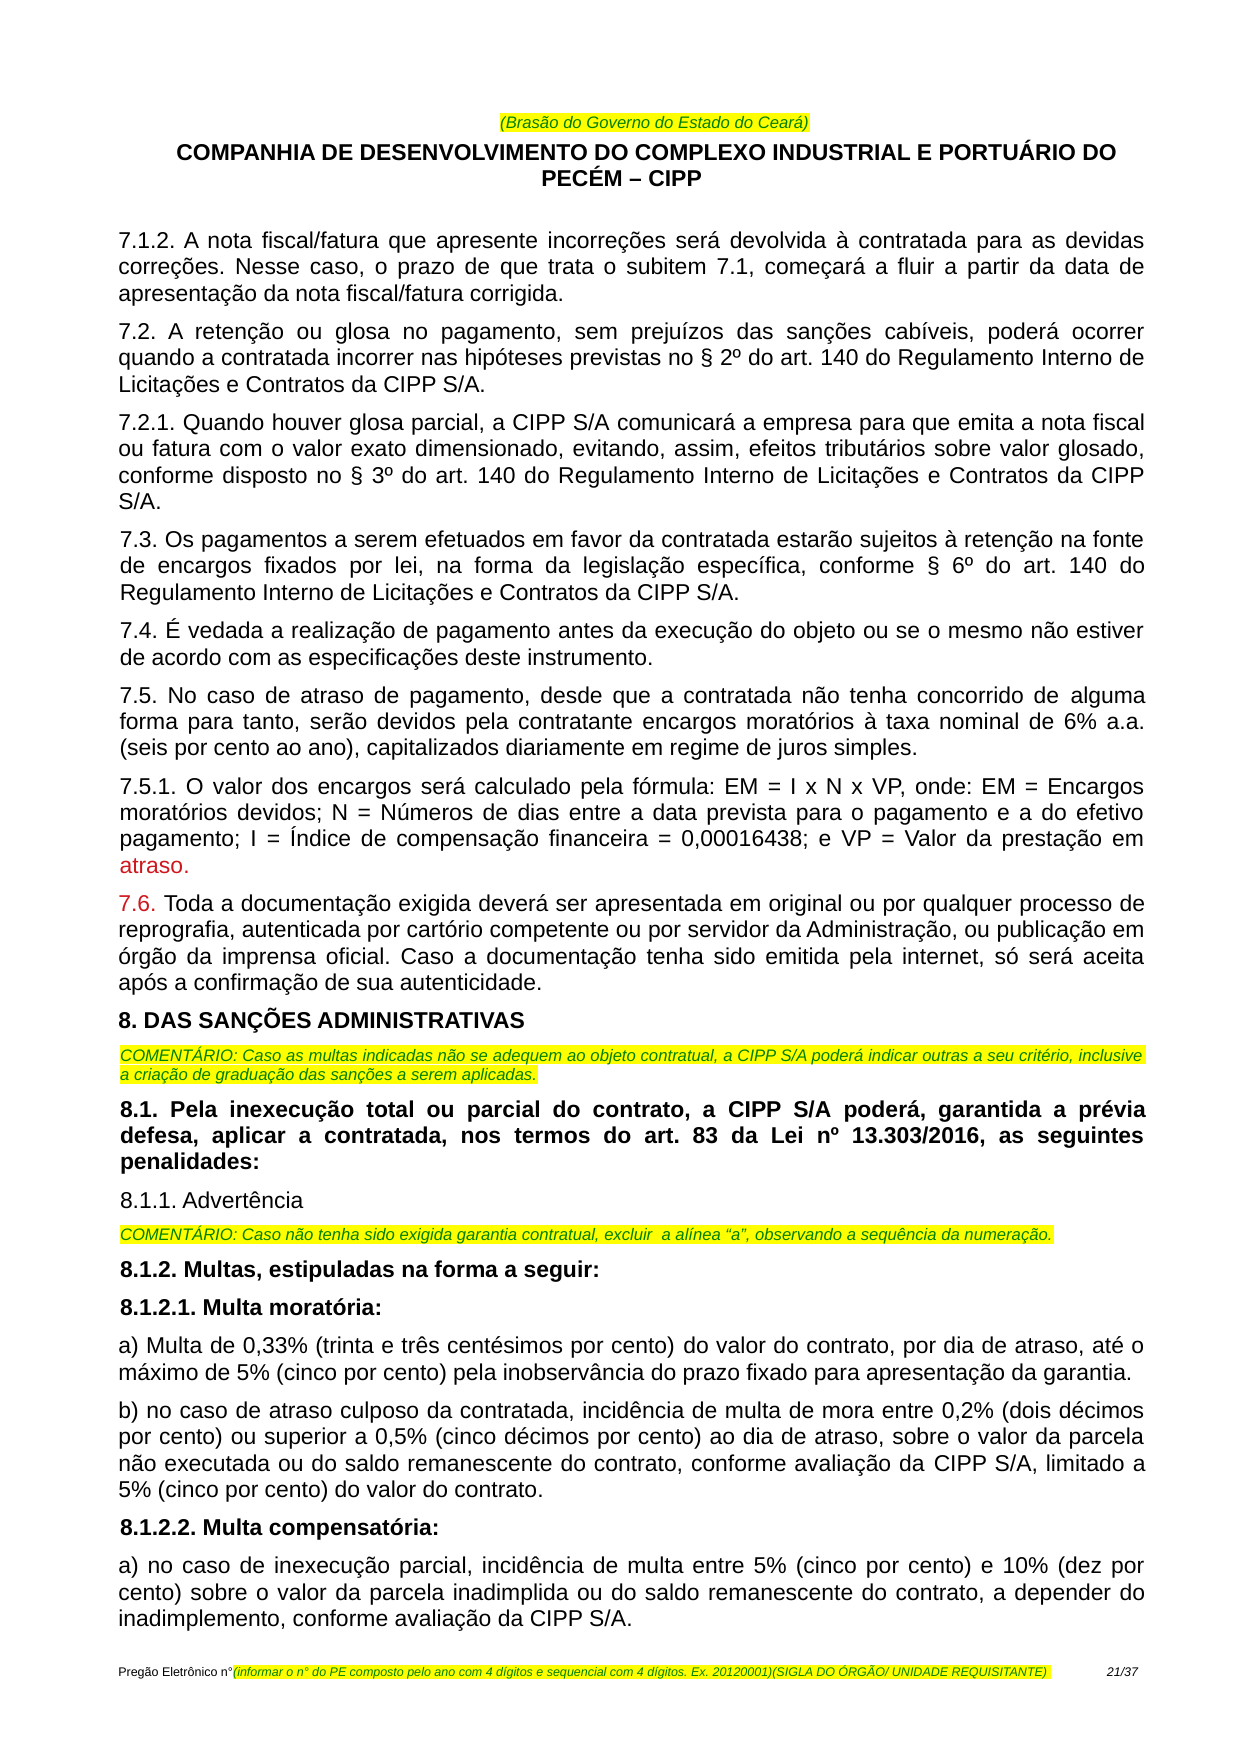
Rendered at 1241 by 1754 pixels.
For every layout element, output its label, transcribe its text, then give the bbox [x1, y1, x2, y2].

text 8.1. Pela inexecução total ou parcial do contrato, a CIPP S/A poderá, garantida a prévia defesa, aplicar a contratada, nos termos do art. 83 da Lei nº 13.303/2016, as seguintes penalidades: [120, 1096, 1146, 1175]
text 7.5. No caso de atraso de pagamento, desde que a contratada não tenha concorrido de alguma forma para tanto, serão devidos pela contratante encargos moratórios à taxa nominal de 6% a.a. (seis por cento ao ano), capitalizados diariamente em regime de juros simples. [119, 682, 1146, 761]
text 8.1.1. Advertência [120, 1187, 1146, 1213]
text COMENTÁRIO: Caso as multas indicadas não se adequem ao objeto contratual, a CIPP S/A poderá indicar outras a seu critério, inclusive a criação de graduação das sanções a serem aplicadas. [120, 1045, 1146, 1084]
text 7.6. Toda a documentação exigida deverá ser apresentada em original ou por qualquer processo de reprografia, autenticada por cartório competente ou por servidor da Administração, ou publicação em órgão da imprensa oficial. Caso a documentação tenha sido emitida pela internet, só será aceita após a confirmação de sua autenticidade. [118, 890, 1146, 995]
text a) no caso de inexecução parcial, incidência de multa entre 5% (cinco por cento) e 10% (dez por cento) sobre o valor da parcela inadimplida ou do saldo remanescente do contrato, a depender do inadimplemento, conforme avaliação da CIPP S/A. [118, 1552, 1146, 1631]
text 8. DAS SANÇÕES ADMINISTRATIVAS [118, 1007, 1146, 1033]
text 8.1.2.1. Multa moratória: [120, 1294, 1146, 1320]
text a) Multa de 0,33% (trinta e três centésimos por cento) do valor do contrato, por dia de atraso, até o máximo de 5% (cinco por cento) pela inobservância do prazo fixado para apresentação da garantia. [118, 1332, 1146, 1385]
text 8.1.2.2. Multa compensatória: [120, 1514, 1146, 1541]
text 7.4. É vedada a realização de pagamento antes da execução do objeto ou se o mesmo não estiver de acordo com as especificações deste instrumento. [119, 617, 1146, 670]
text 8.1.2. Multas, estipuladas na forma a seguir: [120, 1256, 1146, 1282]
text 7.2. A retenção ou glosa no pagamento, sem prejuízos das sanções cabíveis, poderá ocorrer quando a contratada incorrer nas hipóteses previstas no § 2º do art. 140 do Regulamento Interno de Licitações e Contratos da CIPP S/A. [118, 318, 1146, 397]
text 7.1.2. A nota fiscal/fatura que apresente incorreções será devolvida à contratada para as devidas correções. Nesse caso, o prazo de que trata o subitem 7.1, começará a fluir a partir da data de apresentação da nota fiscal/fatura corrigida. [118, 227, 1146, 306]
text 7.2.1. Quando houver glosa parcial, a CIPP S/A comunicará a empresa para que emita a nota fiscal ou fatura com o valor exato dimensionado, evitando, assim, efeitos tributários sobre valor glosado, conforme disposto no § 3º do art. 140 do Regulamento Interno de Licitações e Contratos da CIPP S/A. [118, 409, 1146, 514]
text 7.5.1. O valor dos encargos será calculado pela fórmula: EM = I x N x VP, onde: EM = Encargos moratórios devidos; N = Números de dias entre a data prevista para o pagamento e a do efetivo pagamento; I = Índice de compensação financeira = 0,00016438; e VP = Valor da prestação em atraso. [119, 773, 1146, 878]
text 7.3. Os pagamentos a serem efetuados em favor da contratada estarão sujeitos à retenção na fonte de encargos fixados por lei, na forma da legislação específica, conforme § 6º do art. 140 do Regulamento Interno de Licitações e Contratos da CIPP S/A. [119, 526, 1146, 605]
text COMENTÁRIO: Caso não tenha sido exigida garantia contratual, excluir a alínea “a”, observando a sequência da numeração. [120, 1225, 1146, 1244]
text b) no caso de atraso culposo da contratada, incidência de multa de mora entre 0,2% (dois décimos por cento) ou superior a 0,5% (cinco décimos por cento) ao dia de atraso, sobre o valor da parcela não executada ou do saldo remanescente do contrato, conforme avaliação da CIPP S/A, limitado a 5% (cinco por cento) do valor do contrato. [118, 1397, 1146, 1502]
